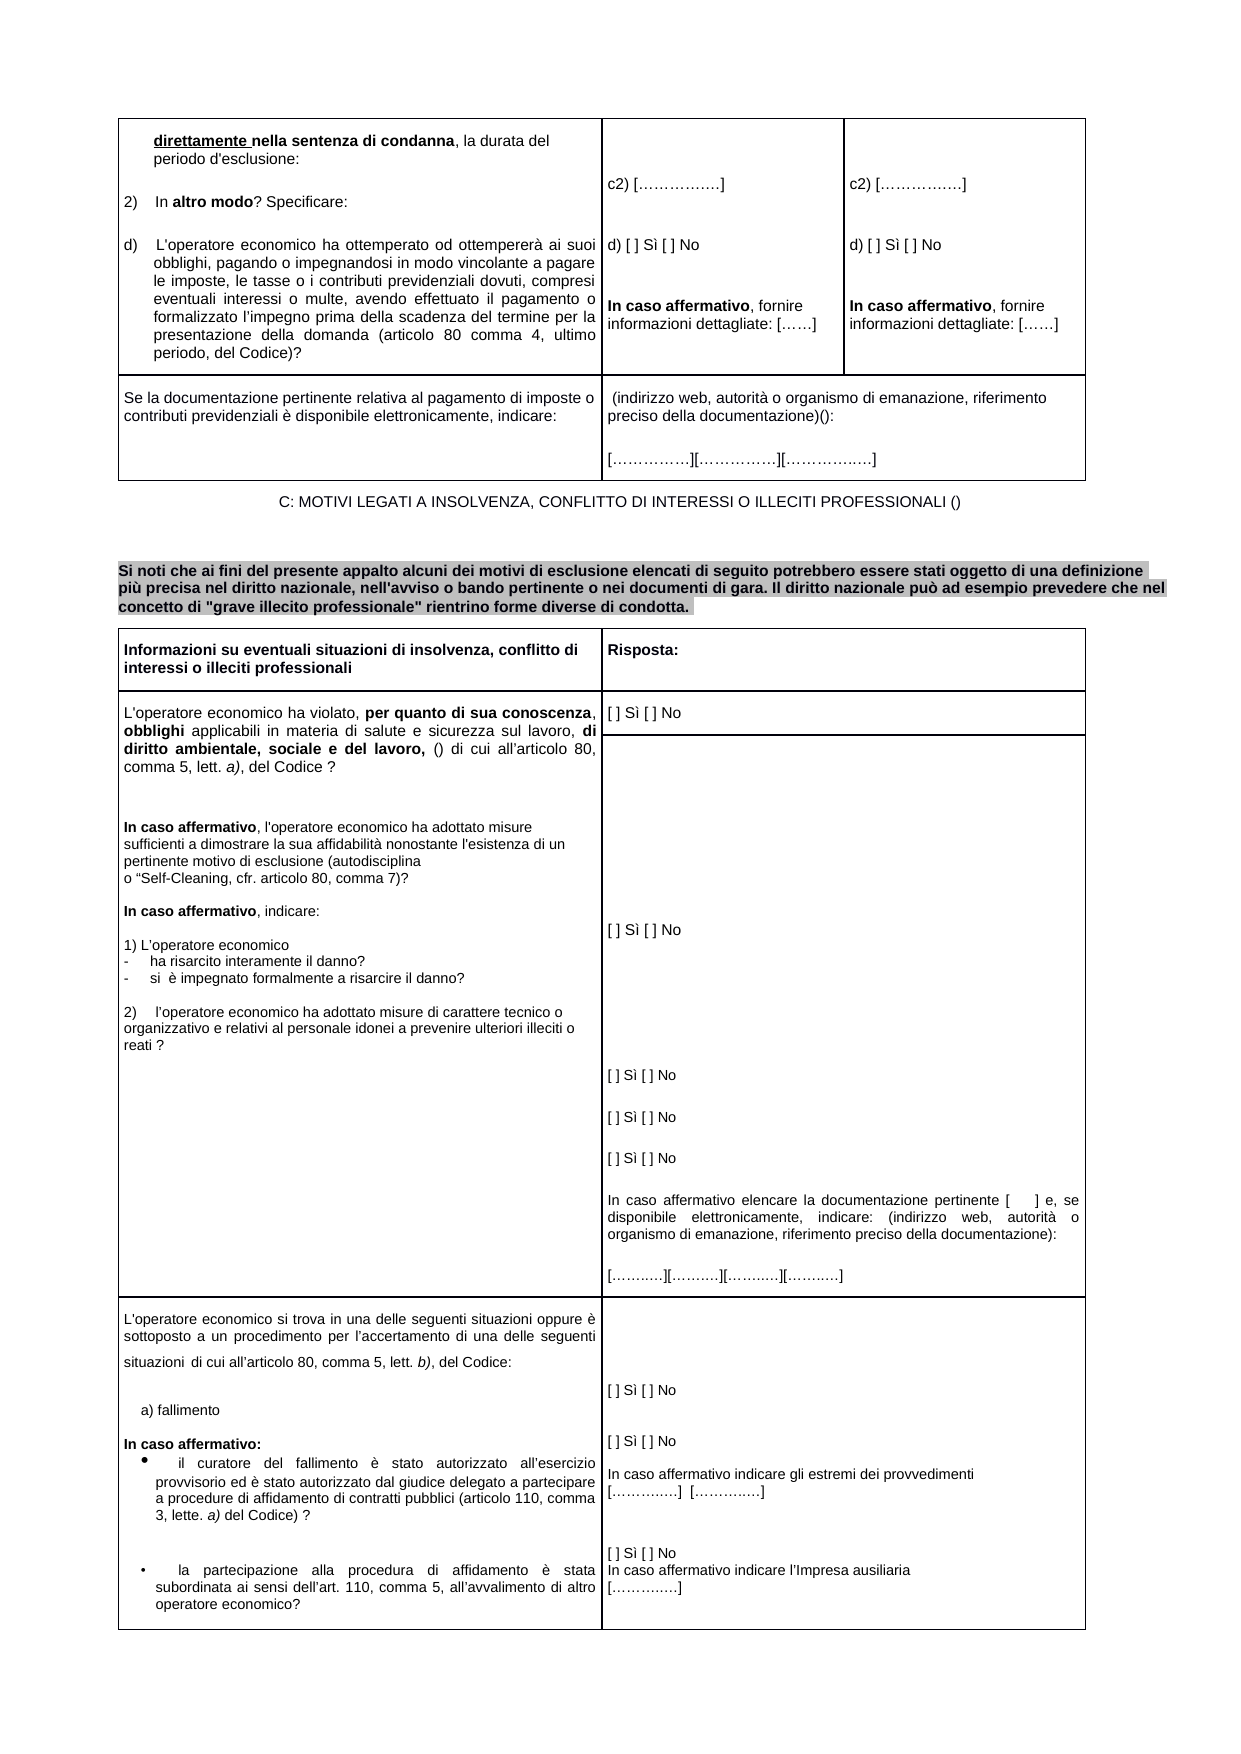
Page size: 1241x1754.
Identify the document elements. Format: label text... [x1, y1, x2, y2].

table_cell [ ] Sì [ ] No [603, 692, 1085, 734]
table_header Risposta: [603, 629, 1085, 690]
table_cell Se la documentazione pertinente relativa al pagamento di imposte o contributi previdenziali è disponibile elettronicamente, indicare: [119, 376, 601, 480]
table_header Informazioni su eventuali situazioni di insolvenza, conflitto di interessi o illeciti professionali [119, 629, 601, 690]
table_cell [ ] Sì [ ] No [ ] Sì [ ] No [ ] Sì [ ] No [ ] Sì [ ] No In caso affermativo elencare la documentazione pertinente [ ] e, se disponibile elettronicamente, indicare: (indirizzo web, autorità o organismo di emanazione, riferimento preciso della documentazione): [……..…][…….…][……..…][……..…] [603, 736, 1085, 1296]
table_cell c2) [………….…] d) [ ] Sì [ ] No In caso affermativo, fornire informazioni dettagliate: [……] [603, 119, 843, 374]
text Si noti che ai fini del presente appalto alcuni dei motivi di esclusione elencati di seguito potrebbero essere stati oggetto di una definizione più precisa nel diritto nazionale, nell'avviso o bando pertinente o nei documenti di gara. Il diritto nazionale può ad esempio prevedere che nel concetto di "grave illecito professionale" rientrino forme diverse di condotta. [118, 561, 1167, 615]
table_cell c2) [………….…] d) [ ] Sì [ ] No In caso affermativo, fornire informazioni dettagliate: [……] [845, 119, 1085, 374]
table_cell [ ] Sì [ ] No [ ] Sì [ ] No In caso affermativo indicare gli estremi dei provvedimenti [………..…] [………..…] [ ] Sì [ ] No In caso affermativo indicare l’Impresa ausiliaria [………..…] [603, 1298, 1085, 1629]
table_cell (indirizzo web, autorità o organismo di emanazione, riferimento preciso della documentazione)(): [……………][……………][…………..…] [603, 376, 1085, 480]
table_cell direttamente nella sentenza di condanna, la durata del periodo d'esclusione: 2) In altro modo? Specificare: d) L'operatore economico ha ottemperato od ottempererà ai suoi obblighi, pagando o impegnandosi in modo vincolante a pagare le imposte, le tasse o i contributi previdenziali dovuti, compresi eventuali interessi o multe, avendo effettuato il pagamento o formalizzato l’impegno prima della scadenza del termine per la presentazione della domanda (articolo 80 comma 4, ultimo periodo, del Codice)? [119, 119, 601, 374]
text C: motivi legati a insolvenza, conflitto di interessi o illeciti professionali () [118, 493, 1122, 511]
table_cell L'operatore economico ha violato, per quanto di sua conoscenza, obblighi applicabili in materia di salute e sicurezza sul lavoro, di diritto ambientale, sociale e del lavoro, () di cui all’articolo 80, comma 5, lett. a), del Codice ? In caso affermativo, l'operatore economico ha adottato misure sufficienti a dimostrare la sua affidabilità nonostante l'esistenza di un pertinente motivo di esclusione (autodisciplina o “Self-Cleaning, cfr. articolo 80, comma 7)? In caso affermativo, indicare: 1) L’operatore economico - ha risarcito interamente il danno? - si è impegnato formalmente a risarcire il danno? 2) l’operatore economico ha adottato misure di carattere tecnico o organizzativo e relativi al personale idonei a prevenire ulteriori illeciti o reati ? [119, 692, 601, 1296]
table_cell L'operatore economico si trova in una delle seguenti situazioni oppure è sottoposto a un procedimento per l’accertamento di una delle seguenti situazioni di cui all’articolo 80, comma 5, lett. b), del Codice: a) fallimento In caso affermativo: il curatore del fallimento è stato autorizzato all’esercizio provvisorio ed è stato autorizzato dal giudice delegato a partecipare a procedure di affidamento di contratti pubblici (articolo 110, comma 3, lette. a) del Codice) ? la partecipazione alla procedura di affidamento è stata subordinata ai sensi dell’art. 110, comma 5, all’avvalimento di altro operatore economico? [119, 1298, 601, 1629]
